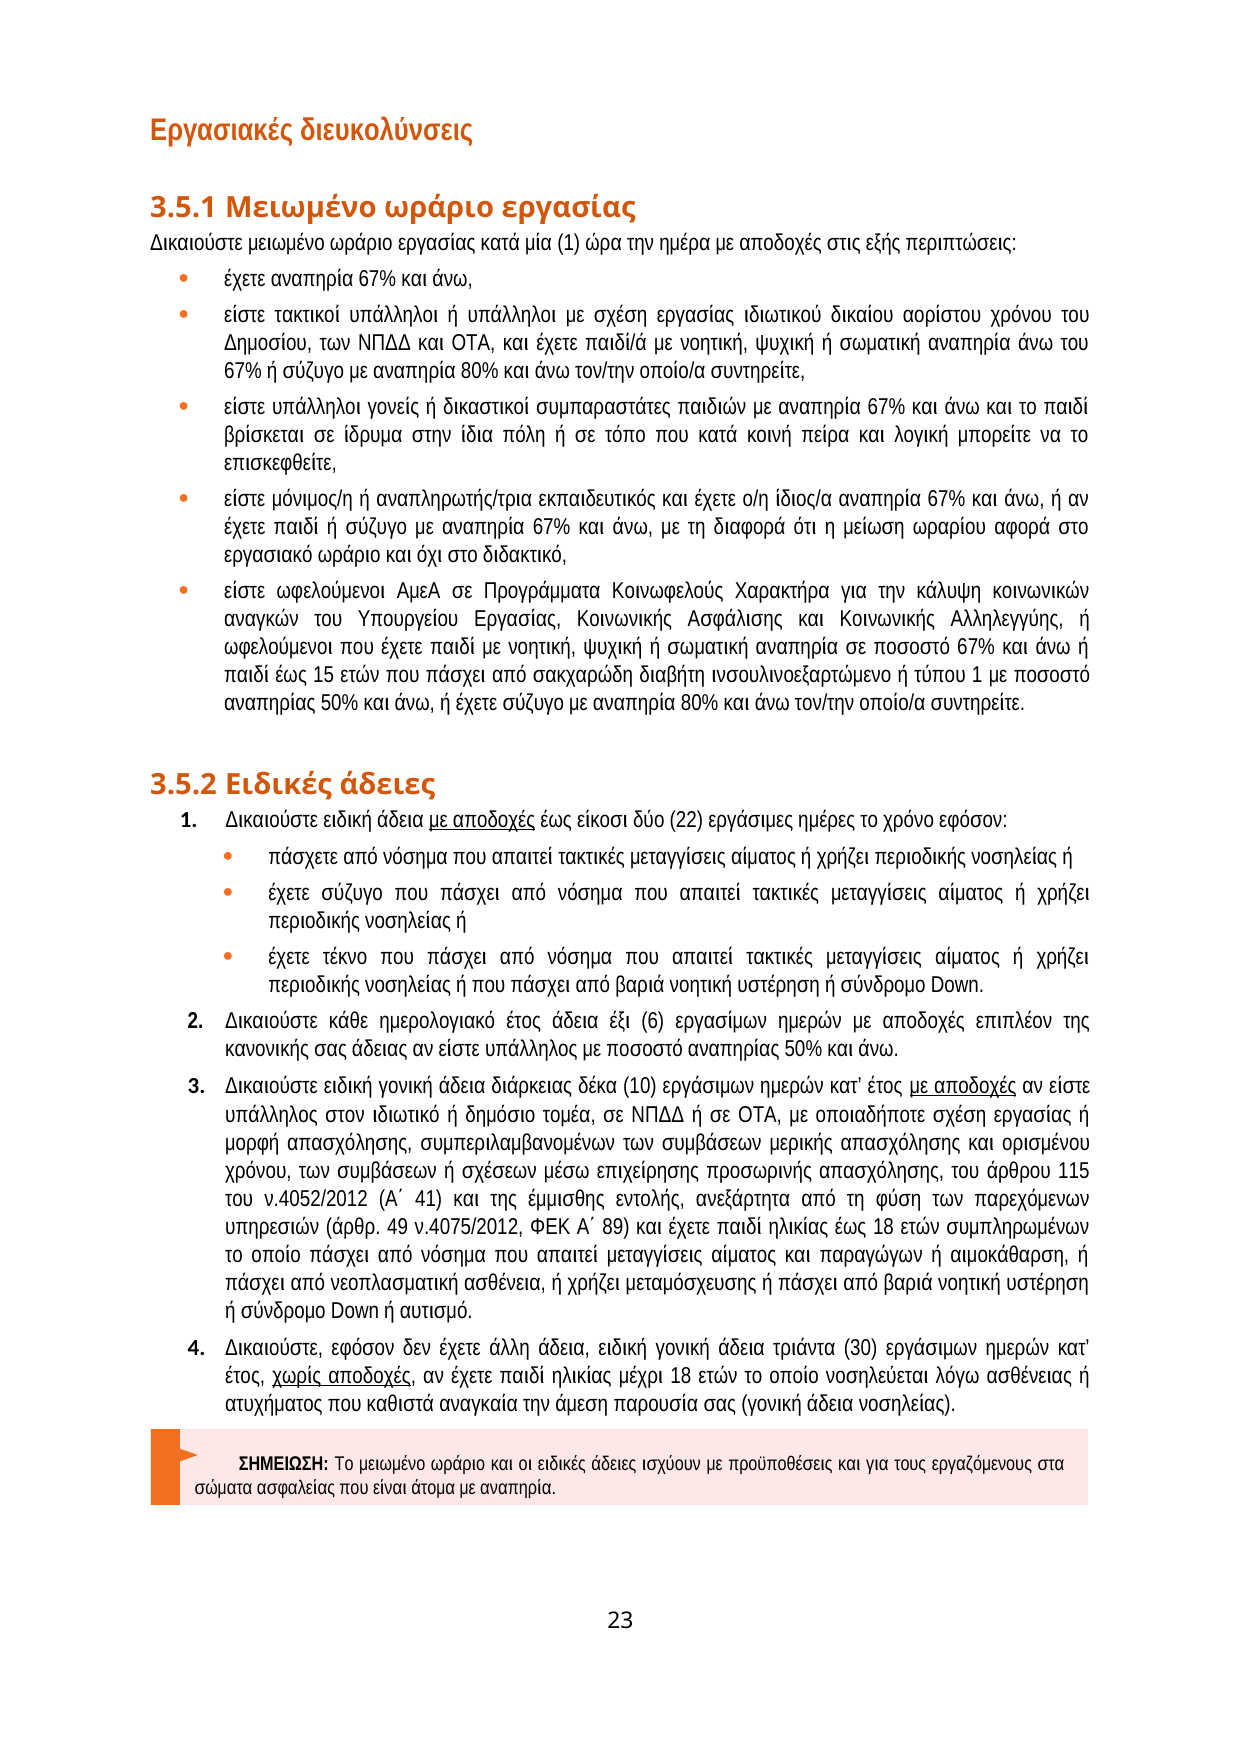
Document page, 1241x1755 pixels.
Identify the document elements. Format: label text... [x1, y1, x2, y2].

list είστε τακτικοί υπάλληλοι ή υπάλληλοι με σχέση εργασίας ιδιωτικού δικαίου αορίστου χρόνου του Δημοσίου, των ΝΠΔΔ και ΟΤΑ, και έχετε παιδί/ά με νοητική, ψυχική ή σωματική αναπηρία άνω του 67% ή σύζυγο με αναπηρία 80% και άνω τον/την οποίο/α συντηρείτε, [179, 301, 1090, 383]
list είστε ωφελούμενοι ΑμεΑ σε Προγράμματα Κοινωφελούς Χαρακτήρα για την κάλυψη κοινωνικών αναγκών του Υπουργείου Εργασίας, Κοινωνικής Ασφάλισης και Κοινωνικής Αλληλεγγύης, ή ωφελούμενοι που έχετε παιδί με νοητική, ψυχική ή σωματική αναπηρία σε ποσοστό 67% και άνω ή παιδί έως 15 ετών που πάσχει από σακχαρώδη διαβήτη ινσουλινοεξαρτώμενο ή τύπου 1 με ποσοστό αναπηρίας 50% και άνω, ή έχετε σύζυγο με αναπηρία 80% και άνω τον/την οποίο/α συντηρείτε. [179, 577, 1090, 716]
subtitle Εργασιακές διευκολύνσεις [150, 111, 1090, 147]
list είστε υπάλληλοι γονείς ή δικαστικοί συμπαραστάτες παιδιών με αναπηρία 67% και άνω και το παιδί βρίσκεται σε ίδρυμα στην ίδια πόλη ή σε τόπο που κατά κοινή πείρα και λογική μπορείτε να το επισκεφθείτε, [179, 393, 1090, 476]
list Δικαιούστε κάθε ημερολογιακό έτος άδεια έξι (6) εργασίμων ημερών με αποδοχές επιπλέον της κανονικής σας άδειας αν είστε υπάλληλος με ποσοστό αναπηρίας 50% και άνω. [187, 1007, 1090, 1062]
list είστε μόνιμος/η ή αναπληρωτής/τρια εκπαιδευτικός και έχετε ο/η ίδιος/α αναπηρία 67% και άνω, ή αν έχετε παιδί ή σύζυγο με αναπηρία 67% και άνω, με τη διαφορά ότι η μείωση ωραρίου αφορά στο εργασιακό ωράριο και όχι στο διδακτικό, [179, 485, 1090, 568]
list έχετε αναπηρία 67% και άνω, [179, 265, 1090, 291]
list Δικαιούστε ειδική γονική άδεια διάρκειας δέκα (10) εργάσιμων ημερών κατ’ έτος με αποδοχές αν είστε υπάλληλος στον ιδιωτικό ή δημόσιο τομέα, σε ΝΠΔΔ ή σε ΟΤΑ, με οποιαδήποτε σχέση εργασίας ή μορφή απασχόλησης, συμπεριλαμβανομένων των συμβάσεων μερικής απασχόλησης και ορισμένου χρόνου, των συμβάσεων ή σχέσεων μέσω επιχείρησης προσωρινής απασχόλησης, του άρθρου 115 του ν.4052/2012 (Α΄ 41) και της έμμισθης εντολής, ανεξάρτητα από τη φύση των παρεχόμενων υπηρεσιών (άρθρ. 49 ν.4075/2012, ΦΕΚ Α΄ 89) και έχετε παιδί ηλικίας έως 18 ετών συμπληρωμένων το οποίο πάσχει από νόσημα που απαιτεί μεταγγίσεις αίματος και παραγώγων ή αιμοκάθαρση, ή πάσχει από νεοπλασματική ασθένεια, ή χρήζει μεταμόσχευσης ή πάσχει από βαριά νοητική υστέρηση ή σύνδρομο Down ή αυτισμό. [187, 1072, 1090, 1323]
subtitle Μειωμένο ωράριο εργασίας [150, 187, 1090, 226]
list πάσχετε από νόσημα που απαιτεί τακτικές μεταγγίσεις αίματος ή χρήζει περιοδικής νοσηλείας ή [224, 843, 1090, 869]
list Δικαιούστε ειδική άδεια με αποδοχές έως είκοσι δύο (22) εργάσιμες ημέρες το χρόνο εφόσον: [179, 805, 1090, 833]
subtitle Ειδικές άδειες [150, 763, 1090, 803]
list Δικαιούστε, εφόσον δεν έχετε άλλη άδεια, ειδική γονική άδεια τριάντα (30) εργάσιμων ημερών κατ’ έτος, χωρίς αποδοχές, αν έχετε παιδί ηλικίας μέχρι 18 ετών το οποίο νοσηλεύεται λόγω ασθένειας ή ατυχήματος που καθιστά αναγκαία την άμεση παρουσία σας (γονική άδεια νοσηλείας). [187, 1333, 1090, 1417]
list έχετε τέκνο που πάσχει από νόσημα που απαιτεί τακτικές μεταγγίσεις αίματος ή χρήζει περιοδικής νοσηλείας ή που πάσχει από βαριά νοητική υστέρηση ή σύνδρομο Down. [224, 943, 1090, 998]
text Δικαιούστε μειωμένο ωράριο εργασίας κατά μία (1) ώρα την ημέρα με αποδοχές στις εξής περιπτώσεις: [150, 229, 1090, 255]
list έχετε σύζυγο που πάσχει από νόσημα που απαιτεί τακτικές μεταγγίσεις αίματος ή χρήζει περιοδικής νοσηλείας ή [224, 879, 1090, 933]
